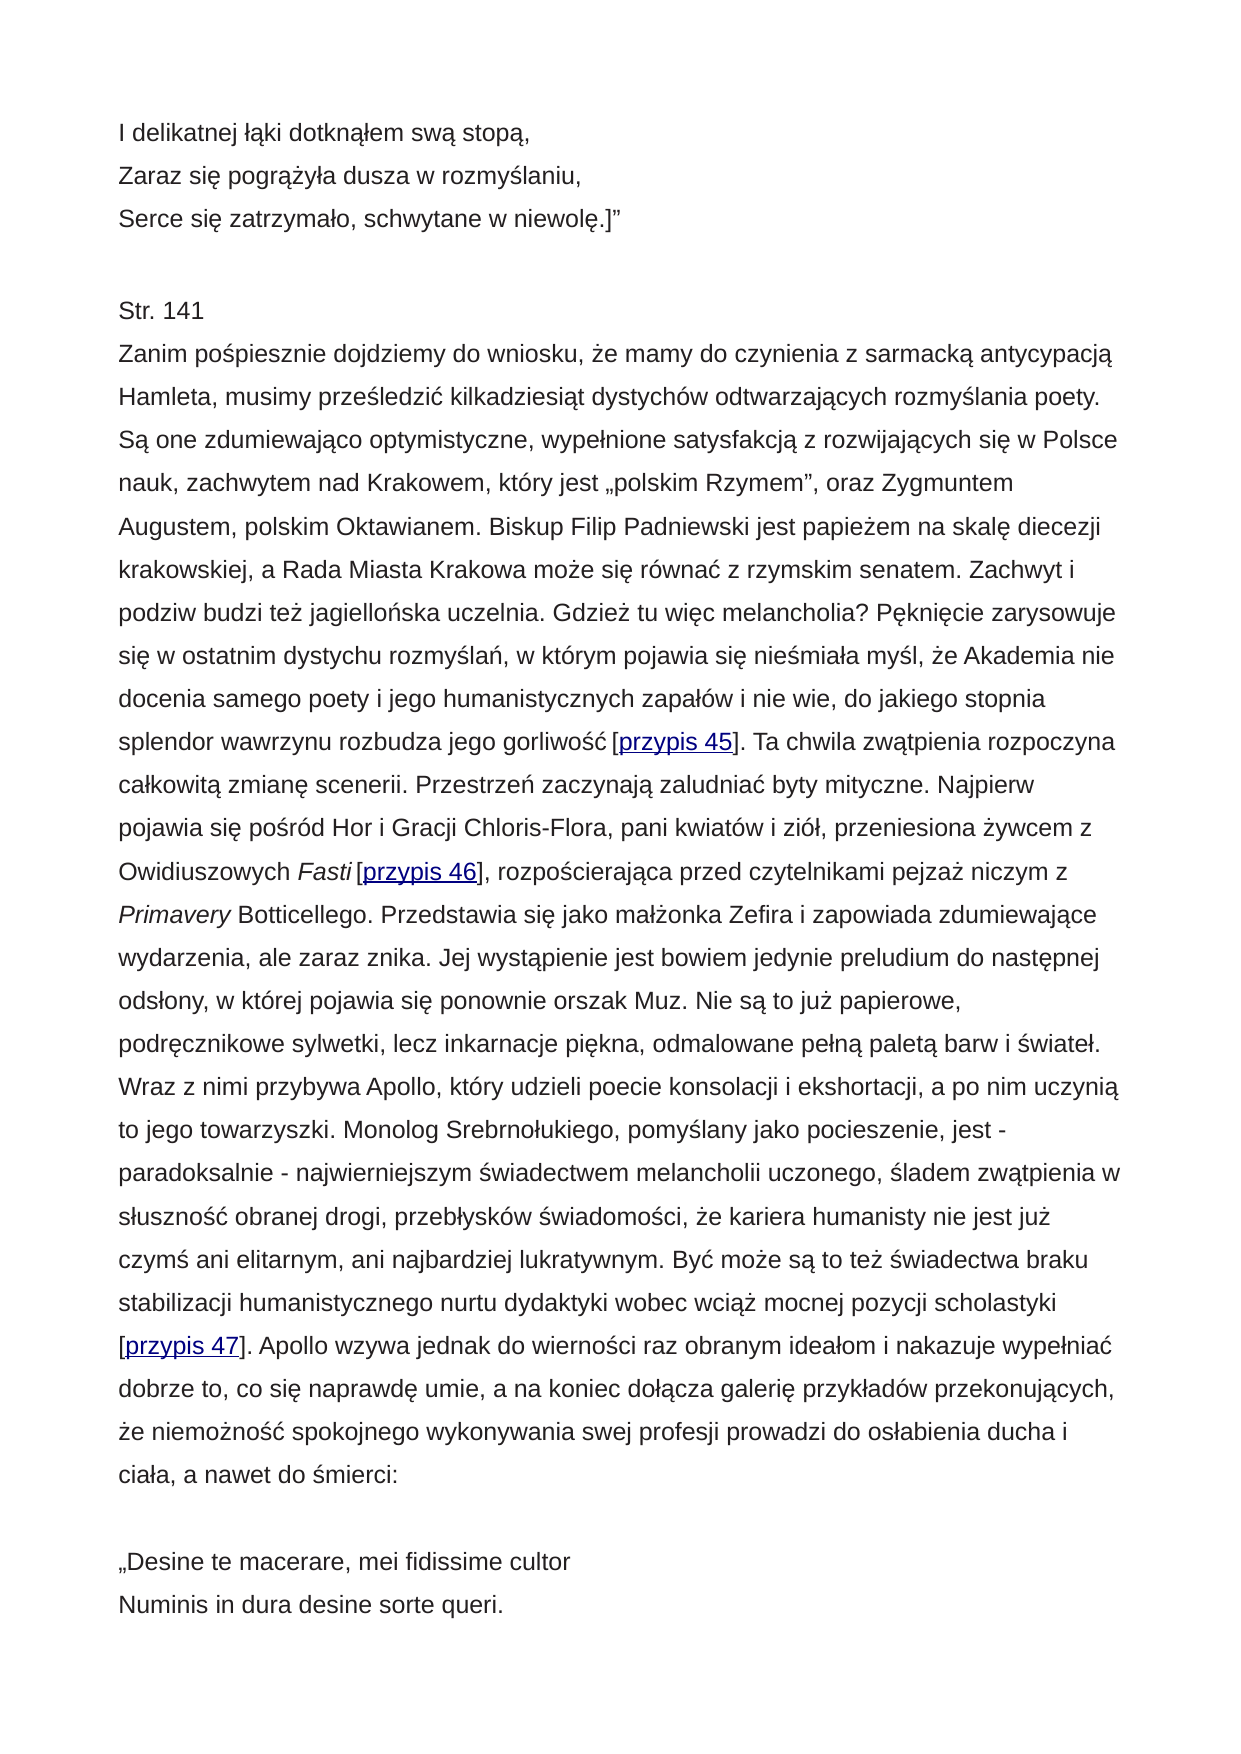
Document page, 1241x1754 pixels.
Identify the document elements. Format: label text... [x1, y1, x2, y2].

text „Desine te macerare, mei fidissime cultor [118, 1547, 1122, 1575]
text Zanim pośpiesznie dojdziemy do wniosku, że mamy do czynienia z sarmacką antycypacją Hamleta, musimy prześledzić kilkadziesiąt dystychów odtwarzających rozmyślania poety. Są one zdumiewająco optymistyczne, wypełnione satysfakcją z rozwijających się w Polsce nauk, zachwytem nad Krakowem, który jest „polskim Rzymem”, oraz Zygmuntem Augustem, polskim Oktawianem. Biskup Filip Padniewski jest papieżem na skalę diecezji krakowskiej, a Rada Miasta Krakowa może się równać z rzymskim senatem. Zachwyt i podziw budzi też jagiellońska uczelnia. Gdzież tu więc melancholia? Pęknięcie zarysowuje się w ostatnim dystychu rozmyślań, w którym pojawia się nieśmiała myśl, że Akademia nie docenia samego poety i jego humanistycznych zapałów i nie wie, do jakiego stopnia splendor wawrzynu rozbudza jego gorliwość [przypis 45]. Ta chwila zwątpienia rozpoczyna całkowitą zmianę scenerii. Przestrzeń zaczynają zaludniać byty mityczne. Najpierw pojawia się pośród Hor i Gracji Chloris-Flora, pani kwiatów i ziół, przeniesiona żywcem z Owidiuszowych Fasti [przypis 46], rozpościerająca przed czytelnikami pejzaż niczym z Primavery Botticellego. Przedstawia się jako małżonka Zefira i zapowiada zdumiewające wydarzenia, ale zaraz znika. Jej wystąpienie jest bowiem jedynie preludium do następnej odsłony, w której pojawia się ponownie orszak Muz. Nie są to już papierowe, podręcznikowe sylwetki, lecz inkarnacje piękna, odmalowane pełną paletą barw i świateł. Wraz z nimi przybywa Apollo, który udzieli poecie konsolacji i ekshortacji, a po nim uczynią to jego towarzyszki. Monolog Srebrnołukiego, pomyślany jako pocieszenie, jest - paradoksalnie - najwierniejszym świadectwem melancholii uczonego, śladem zwątpienia w słuszność obranej drogi, przebłysków świadomości, że kariera humanisty nie jest już czymś ani elitarnym, ani najbardziej lukratywnym. Być może są to też świadectwa braku stabilizacji humanistycznego nurtu dydaktyki wobec wciąż mocnej pozycji scholastyki [przypis 47]. Apollo wzywa jednak do wierności raz obranym ideałom i nakazuje wypełniać dobrze to, co się naprawdę umie, a na koniec dołącza galerię przykładów przekonujących, że niemożność spokojnego wykonywania swej profesji prowadzi do osłabienia ducha i ciała, a nawet do śmierci: [118, 339, 1122, 1489]
text I delikatnej łąki dotknąłem swą stopą, [118, 118, 1122, 147]
text Str. 141 [118, 296, 1122, 325]
text Zaraz się pogrążyła dusza w rozmyślaniu, [118, 161, 1122, 190]
text Serce się zatrzymało, schwytane w niewolę.]” [118, 204, 1122, 233]
text Numinis in dura desine sorte queri. [118, 1590, 1122, 1618]
